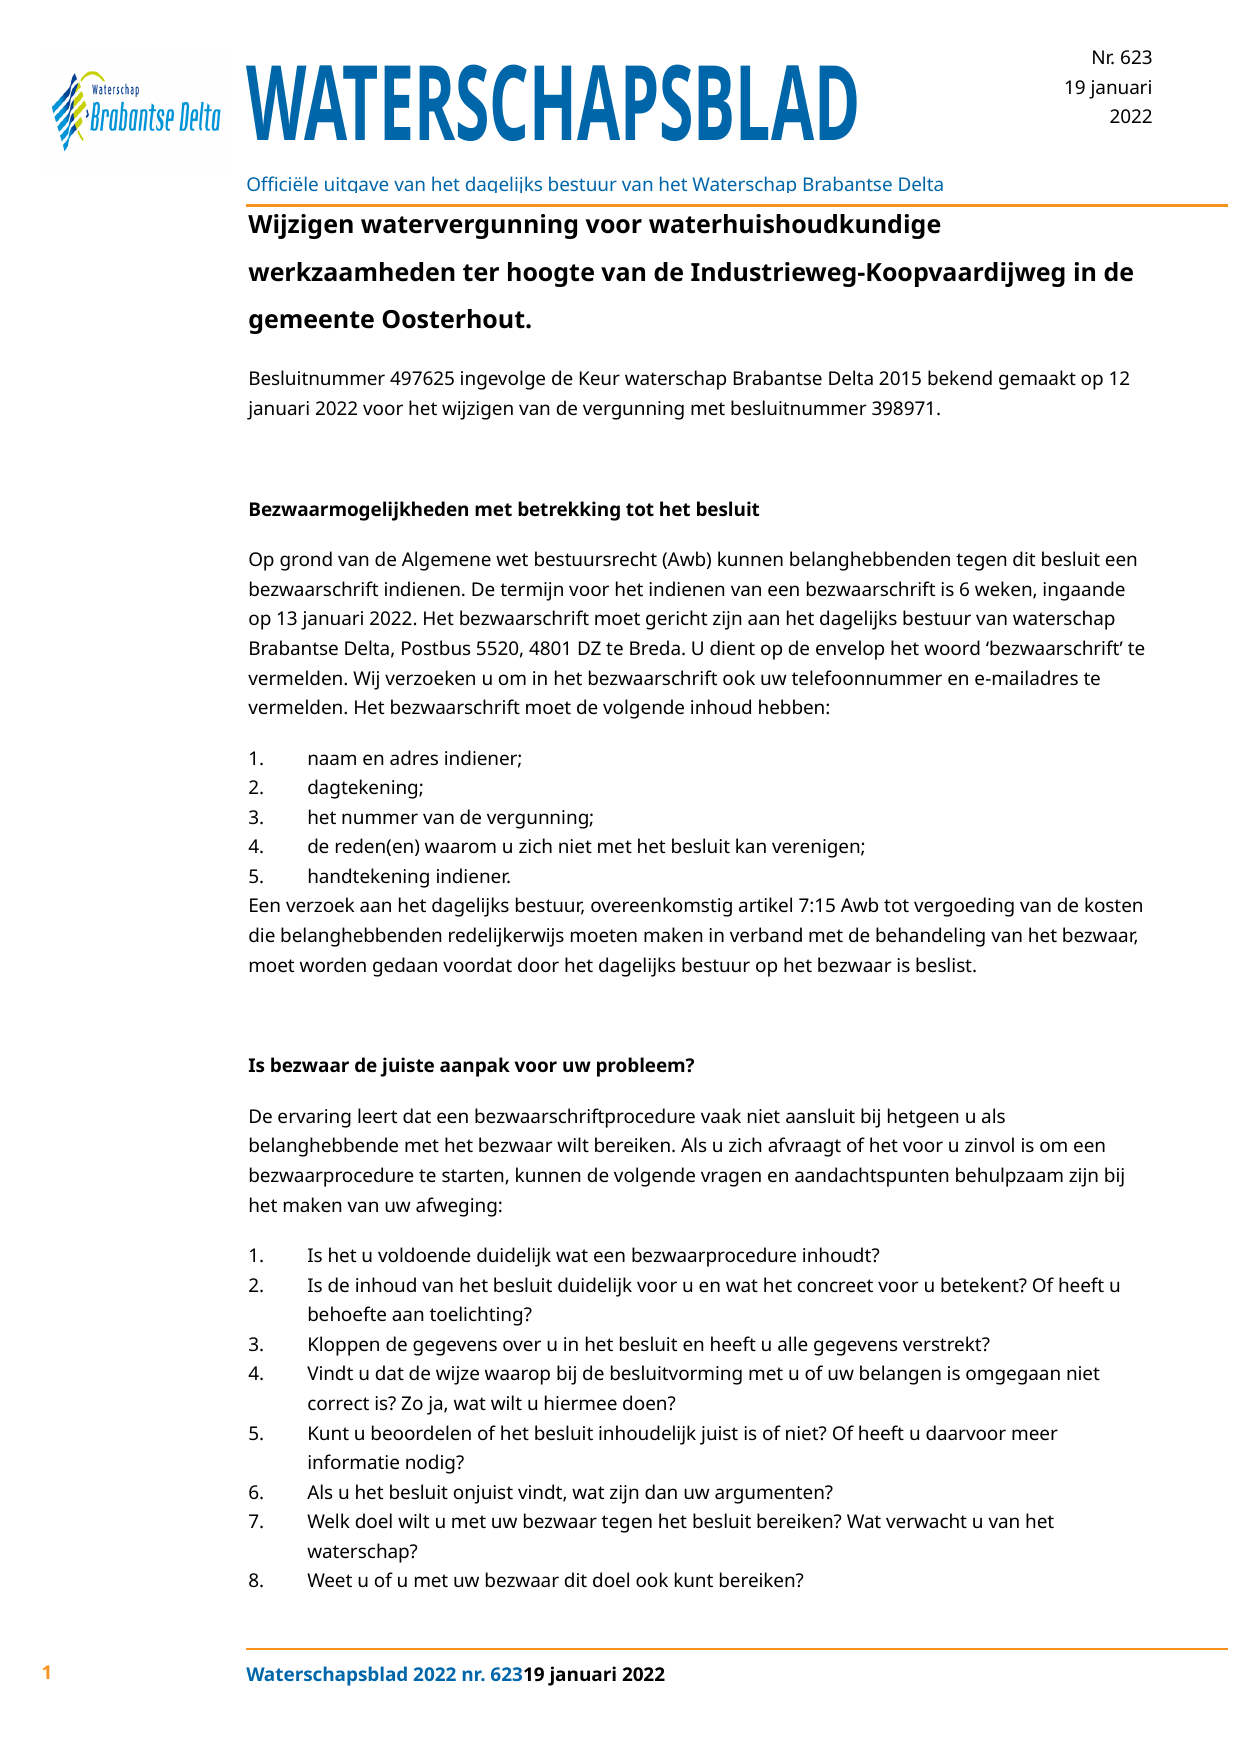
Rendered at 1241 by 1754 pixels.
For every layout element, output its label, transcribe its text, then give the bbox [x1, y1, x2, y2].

text Op grond van de Algemene wet bestuursrecht (Awb) kunnen belanghebbenden tegen dit besluit een bezwaarschrift indienen. De termijn voor het indienen van een bezwaarschrift is 6 weken, ingaande op 13 januari 2022. Het bezwaarschrift moet gericht zijn aan het dagelijks bestuur van waterschap Brabantse Delta, Postbus 5520, 4801 DZ te Breda. U dient op de envelop het woord ‘bezwaarschrift’ te vermelden. Wij verzoeken u om in het bezwaarschrift ook uw telefoonnummer en e‑mailadres te vermelden. Het bezwaarschrift moet de volgende inhoud hebben: [248, 546, 1152, 720]
list handtekening indiener. [248, 863, 1152, 889]
picture [41, 47, 231, 172]
list Weet u of u met uw bezwaar dit doel ook kunt bereiken? [248, 1568, 1152, 1593]
text Besluitnummer 497625 ingevolge de Keur waterschap Brabantse Delta 2015 bekend gemaakt op 12 januari 2022 voor het wijzigen van de vergunning met besluitnummer 398971. [248, 366, 1152, 421]
list Kloppen de gegevens over u in het besluit en heeft u alle gegevens verstrekt? [248, 1331, 1152, 1357]
list Vindt u dat de wijze waarop bij de besluitvorming met u of uw belangen is omgegaan niet correct is? Zo ja, wat wilt u hiermee doen? [248, 1361, 1152, 1416]
text Een verzoek aan het dagelijks bestuur, overeenkomstig artikel 7:15 Awb tot vergoeding van de kosten die belanghebbenden redelijkerwijs moeten maken in verband met de behandeling van het bezwaar, moet worden gedaan voordat door het dagelijks bestuur op het bezwaar is beslist. [248, 893, 1152, 977]
text Wijzigen watervergunning voor waterhuishoudkundige werkzaamheden ter hoogte van de Industrieweg-Koopvaardijweg in de gemeente Oosterhout. [248, 207, 1152, 336]
list Als u het besluit onjuist vindt, wat zijn dan uw argumenten? [248, 1479, 1152, 1504]
list Welk doel wilt u met uw bezwaar tegen het besluit bereiken? Wat verwacht u van het waterschap? [248, 1508, 1152, 1564]
list het nummer van de vergunning; [248, 804, 1152, 829]
list naam en adres indiener; [248, 745, 1152, 770]
text Is bezwaar de juiste aanpak voor uw probleem? [248, 1053, 1152, 1078]
text De ervaring leert dat een bezwaarschriftprocedure vaak niet aansluit bij hetgeen u als belanghebbende met het bezwaar wilt bereiken. Als u zich afvraagt of het voor u zinvol is om een bezwaarprocedure te starten, kunnen de volgende vragen en aandachtspunten behulpzaam zijn bij het maken van uw afweging: [248, 1103, 1152, 1217]
list Is de inhoud van het besluit duidelijk voor u en wat het concreet voor u betekent? Of heeft u behoefte aan toelichting? [248, 1272, 1152, 1327]
list de reden(en) waarom u zich niet met het besluit kan verenigen; [248, 833, 1152, 859]
list dagtekening; [248, 774, 1152, 800]
list Is het u voldoende duidelijk wat een bezwaarprocedure inhoudt? [248, 1242, 1152, 1268]
text Bezwaarmogelijkheden met betrekking tot het besluit [248, 496, 1152, 522]
list Kunt u beoordelen of het besluit inhoudelijk juist is of niet? Of heeft u daarvoor meer informatie nodig? [248, 1420, 1152, 1475]
